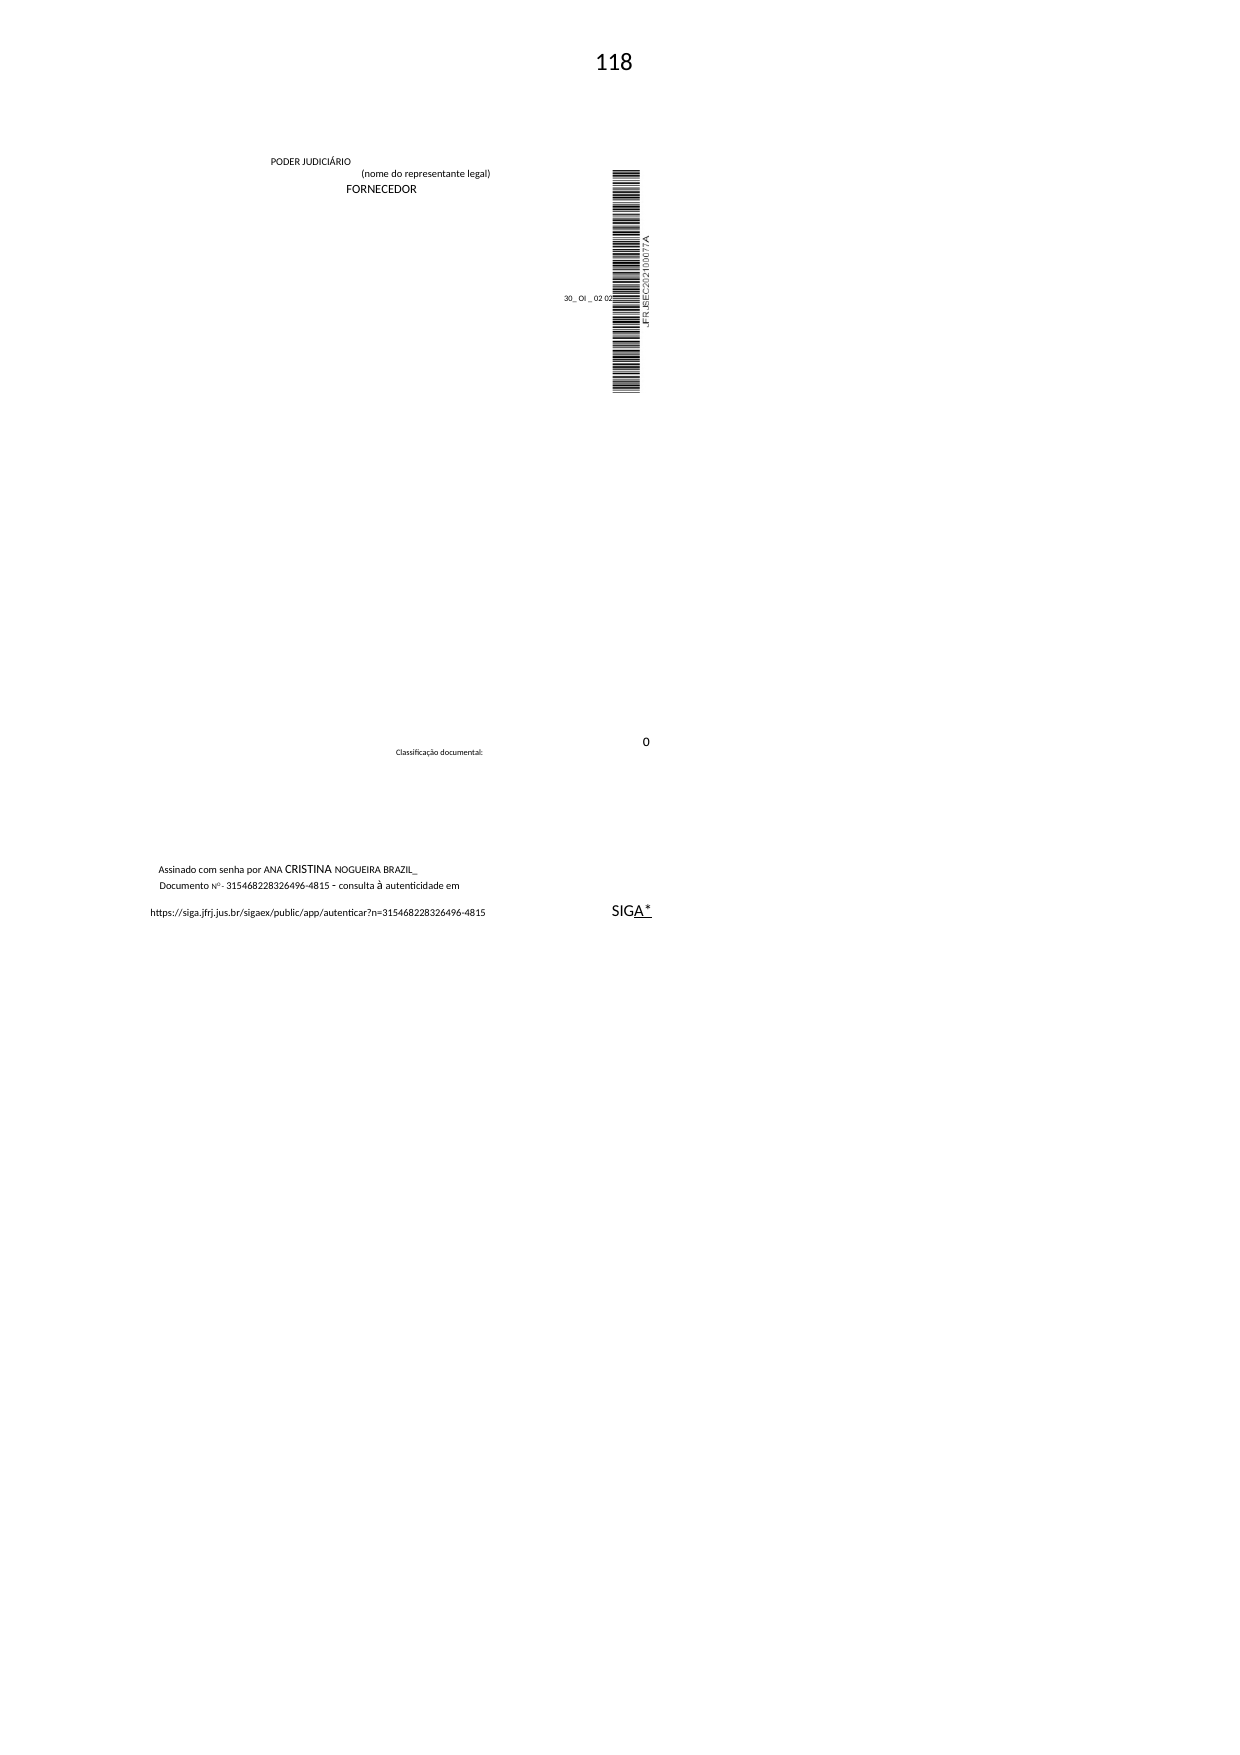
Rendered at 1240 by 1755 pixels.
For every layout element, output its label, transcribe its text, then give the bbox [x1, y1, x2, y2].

subtitle FORNECEDOR [150, 181, 612, 197]
text (nome do representante legal) [361, 168, 553, 179]
subtitle 30_ OI _ 02 02 [150, 293, 612, 304]
